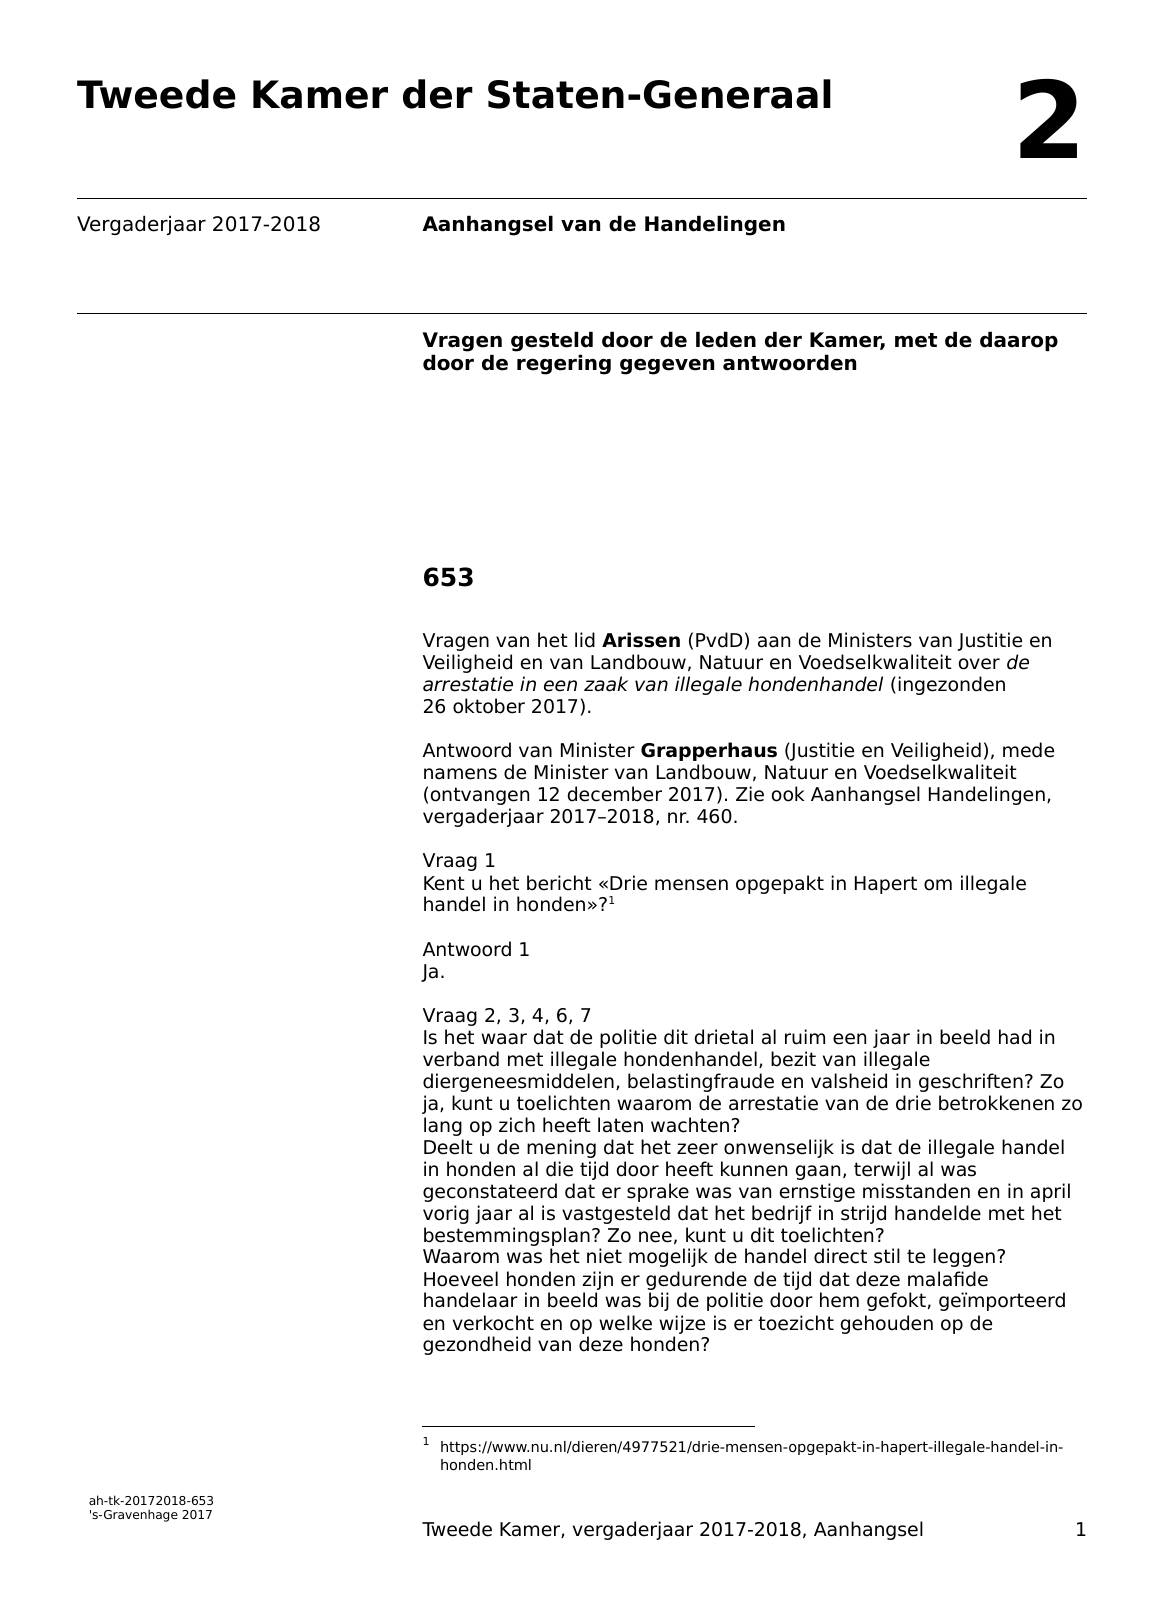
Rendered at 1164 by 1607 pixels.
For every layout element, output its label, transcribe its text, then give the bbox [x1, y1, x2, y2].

text https://www.nu.nl/dieren/4977521/drie-mensen-opgepakt-in-hapert-illegale-handel-in-honden.html [422, 1435, 1087, 1474]
table_header Tweede Kamer der Staten-Generaal [77, 59, 886, 198]
text Vraag 2, 3, 4, 6, 7 [422, 1005, 1087, 1027]
text Hoeveel honden zijn er gedurende de tijd dat deze malafide handelaar in beeld was bij de politie door hem gefokt, geïmporteerd en verkocht en op welke wijze is er toezicht gehouden op de gezondheid van deze honden? [422, 1268, 1087, 1356]
text Waarom was het niet mogelijk de handel direct stil te leggen? [422, 1246, 1087, 1268]
text Vraag 1 [422, 850, 1087, 872]
text ah-tk-20172018-653 [88, 1494, 323, 1508]
text Ja. [422, 961, 1087, 982]
text Vragen van het lid Arissen (PvdD) aan de Ministers van Justitie en Veiligheid en van Landbouw, Natuur en Voedselkwaliteit over de arrestatie in een zaak van illegale hondenhandel (ingezonden 26 oktober 2017). [422, 630, 1087, 718]
text 653 [422, 563, 1087, 592]
text Antwoord 1 [422, 938, 1087, 961]
table_header 2 [886, 59, 1087, 198]
text 's-Gravenhage 2017 [88, 1508, 323, 1522]
table_cell Vragen gesteld door de leden der Kamer, met de daarop door de regering gegeven antwoorden [422, 314, 1087, 375]
table_cell Aanhangsel van de Handelingen [422, 199, 1087, 313]
text Kent u het bericht «Drie mensen opgepakt in Hapert om illegale handel in honden»? [422, 872, 1087, 916]
text Antwoord van Minister Grapperhaus (Justitie en Veiligheid), mede namens de Minister van Landbouw, Natuur en Voedselkwaliteit (ontvangen 12 december 2017). Zie ook Aanhangsel Handelingen, vergaderjaar 2017–2018, nr. 460. [422, 740, 1087, 828]
table_cell [77, 314, 422, 375]
text Deelt u de mening dat het zeer onwenselijk is dat de illegale handel in honden al die tijd door heeft kunnen gaan, terwijl al was geconstateerd dat er sprake was van ernstige misstanden en in april vorig jaar al is vastgesteld dat het bedrijf in strijd handelde met het bestemmingsplan? Zo nee, kunt u dit toelichten? [422, 1137, 1087, 1246]
text Is het waar dat de politie dit drietal al ruim een jaar in beeld had in verband met illegale hondenhandel, bezit van illegale diergeneesmiddelen, belastingfraude en valsheid in geschriften? Zo ja, kunt u toelichten waarom de arrestatie van de drie betrokkenen zo lang op zich heeft laten wachten? [422, 1027, 1087, 1137]
table_cell Vergaderjaar 2017-2018 [77, 199, 422, 313]
